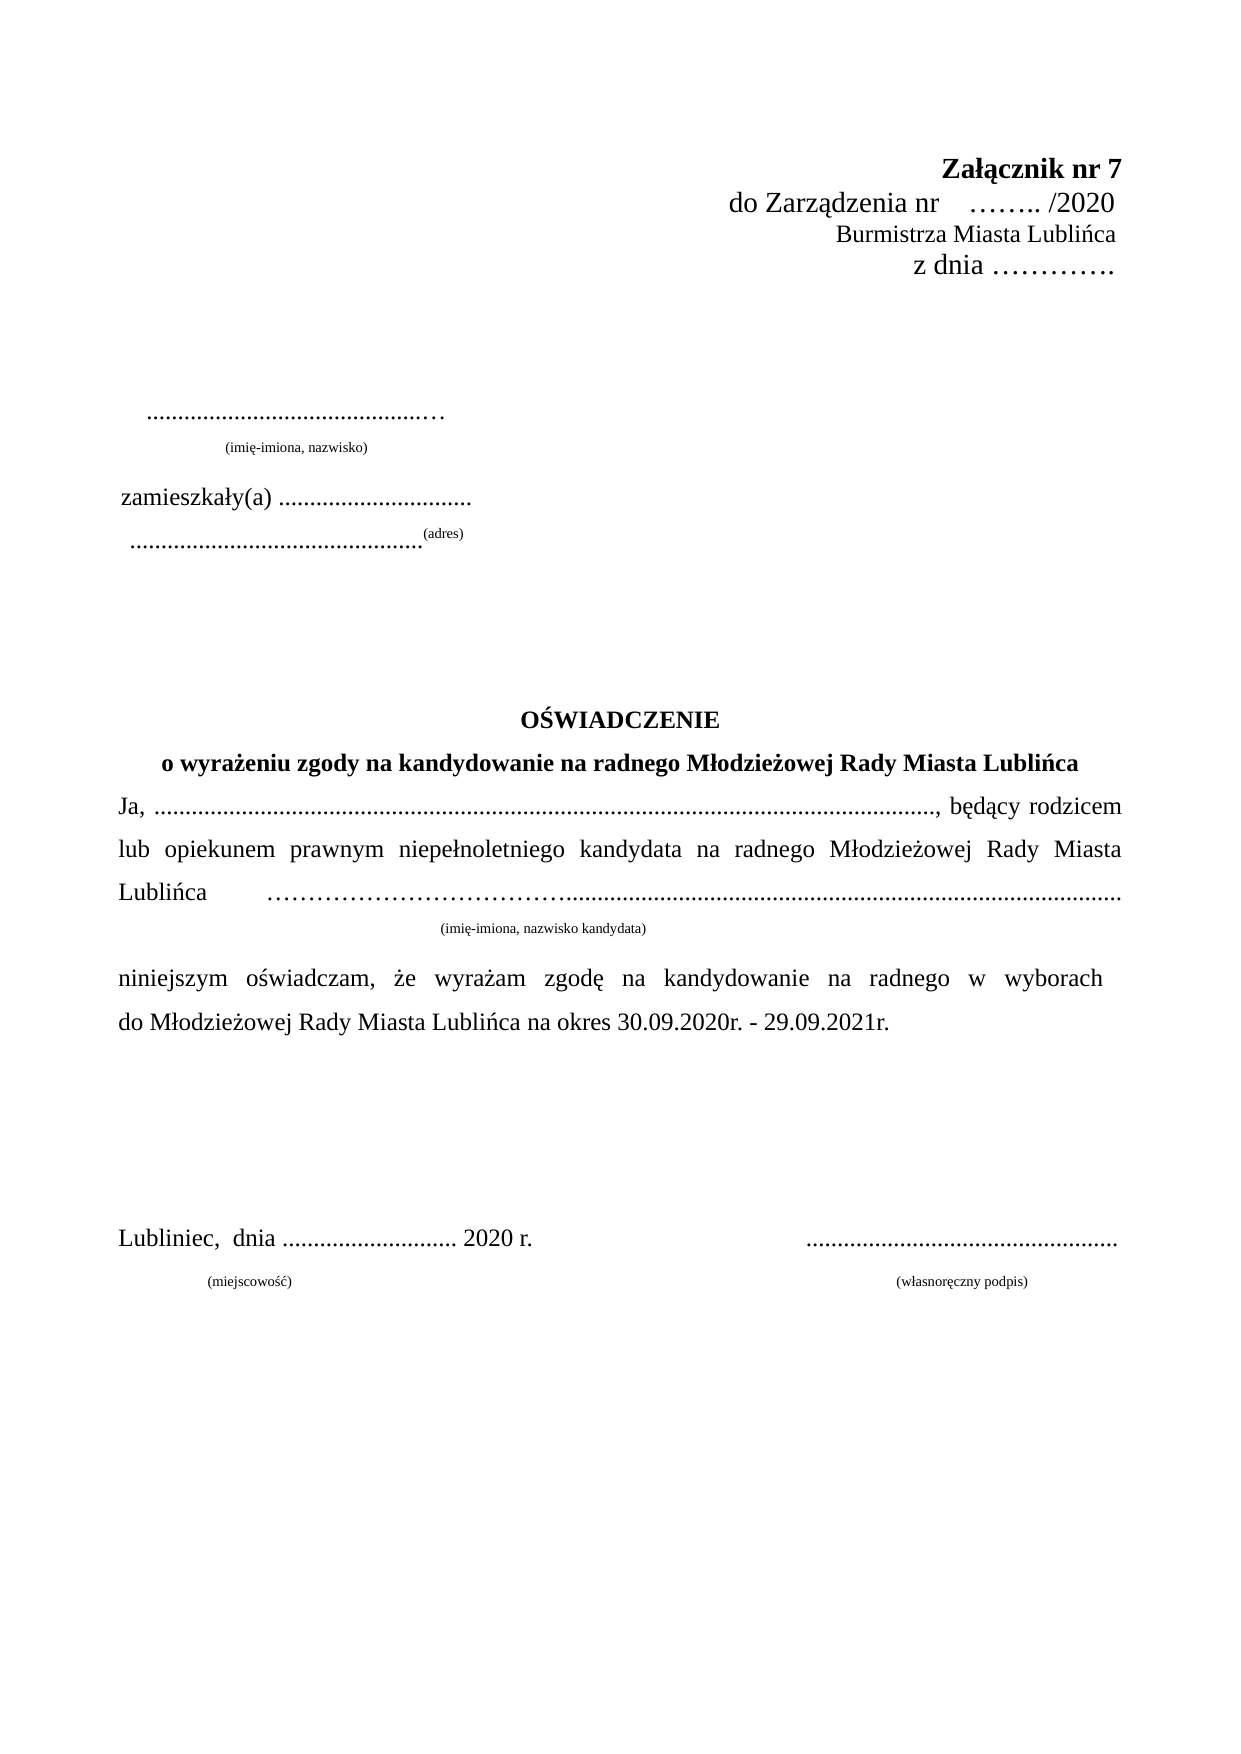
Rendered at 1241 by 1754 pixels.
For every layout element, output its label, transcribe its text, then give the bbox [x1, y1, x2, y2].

text Lubliniec, dnia ............................ 2020 r. .................................................. [118, 1223, 1122, 1252]
text z dnia …………. [118, 247, 1122, 281]
text zamieszkały(a) ............................... [118, 482, 474, 511]
text do Zarządzenia nr …….. /2020 [118, 185, 1122, 219]
text niniejszym oświadczam, że wyrażam zgodę na kandydowanie na radnego w wyborach do Młodzieżowej Rady Miasta Lublińca na okres 30.09.2020r. - 29.09.2021r. [118, 963, 1122, 1035]
subtitle OŚWIADCZENIE [118, 705, 1122, 733]
text (miejscowość) (własnoręczny podpis) [118, 1273, 1122, 1302]
text ............................................… (imię-imiona, nazwisko) [118, 396, 474, 468]
text Ja, ............................................................................................................................., będący rodzicem lub opiekunem prawnym niepełnoletniego kandydata na radnego Młodzieżowej Rady Miasta Lublińca ………………………………......................................................................................... (imię-imiona, nazwisko kandydata) [118, 791, 1122, 949]
text Burmistrza Miasta Lublińca [118, 219, 1122, 247]
text o wyrażeniu zgody na kandydowanie na radnego Młodzieżowej Rady Miasta Lublińca [118, 748, 1122, 777]
text ...............................................(adres) [118, 525, 474, 554]
text Załącznik nr 7 [118, 152, 1122, 185]
